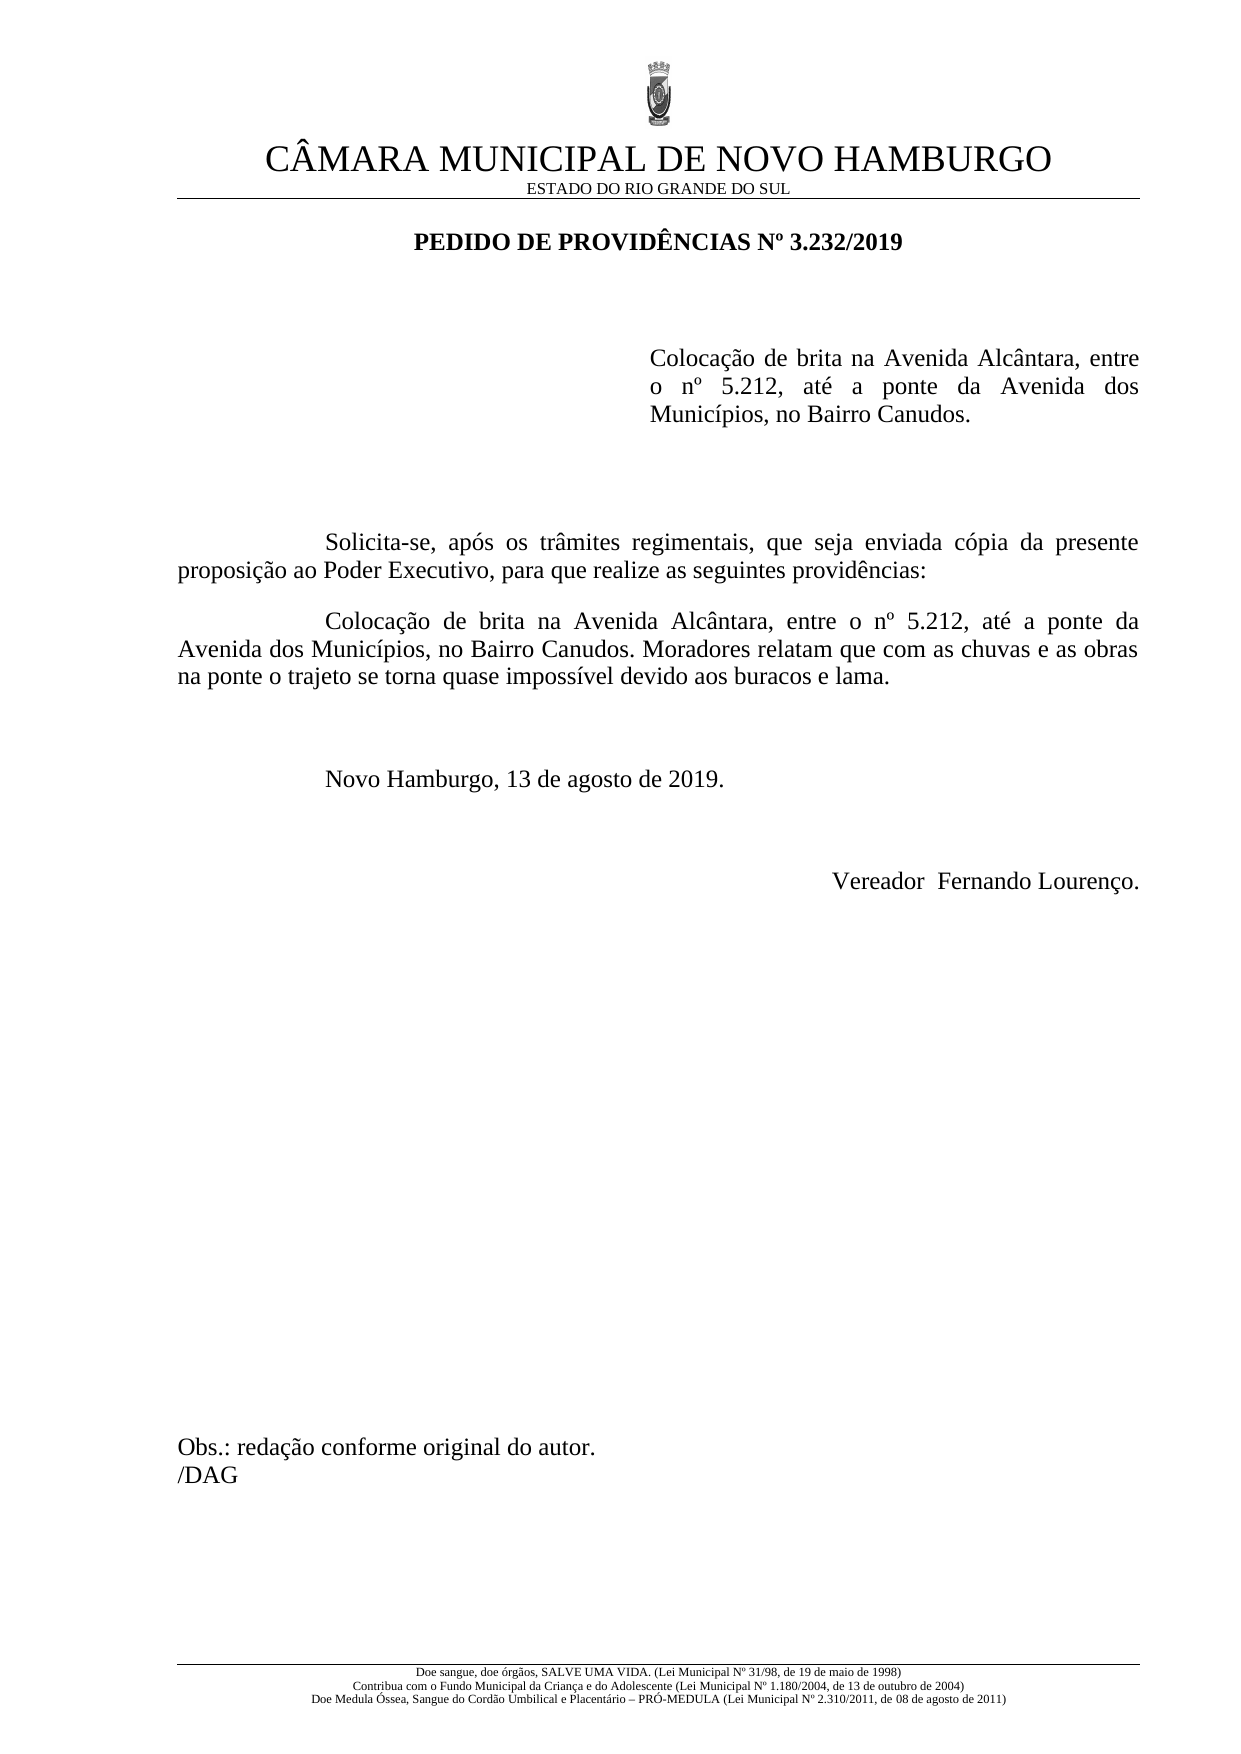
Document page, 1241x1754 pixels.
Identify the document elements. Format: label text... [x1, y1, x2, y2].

text PEDIDO DE PROVIDÊNCIAS Nº 3.232/2019 [177, 228, 1140, 256]
text Obs.: redação conforme original do autor. [177, 1433, 1140, 1461]
text Colocação de brita na Avenida Alcântara, entre o nº 5.212, até a ponte da Avenida dos Municípios, no Bairro Canudos. [649, 344, 1140, 428]
text Colocação de brita na Avenida Alcântara, entre o nº 5.212, até a ponte da Avenida dos Municípios, no Bairro Canudos. Moradores relatam que com as chuvas e as obras na ponte o trajeto se torna quase impossível devido aos buracos e lama. [177, 607, 1140, 690]
text Solicita-se, após os trâmites regimentais, que seja enviada cópia da presente proposição ao Poder Executivo, para que realize as seguintes providências: [177, 528, 1140, 583]
text Vereador Fernando Lourenço. [177, 867, 1140, 895]
text Novo Hamburgo, 13 de agosto de 2019. [177, 765, 1140, 793]
text /DAG [177, 1461, 1140, 1489]
